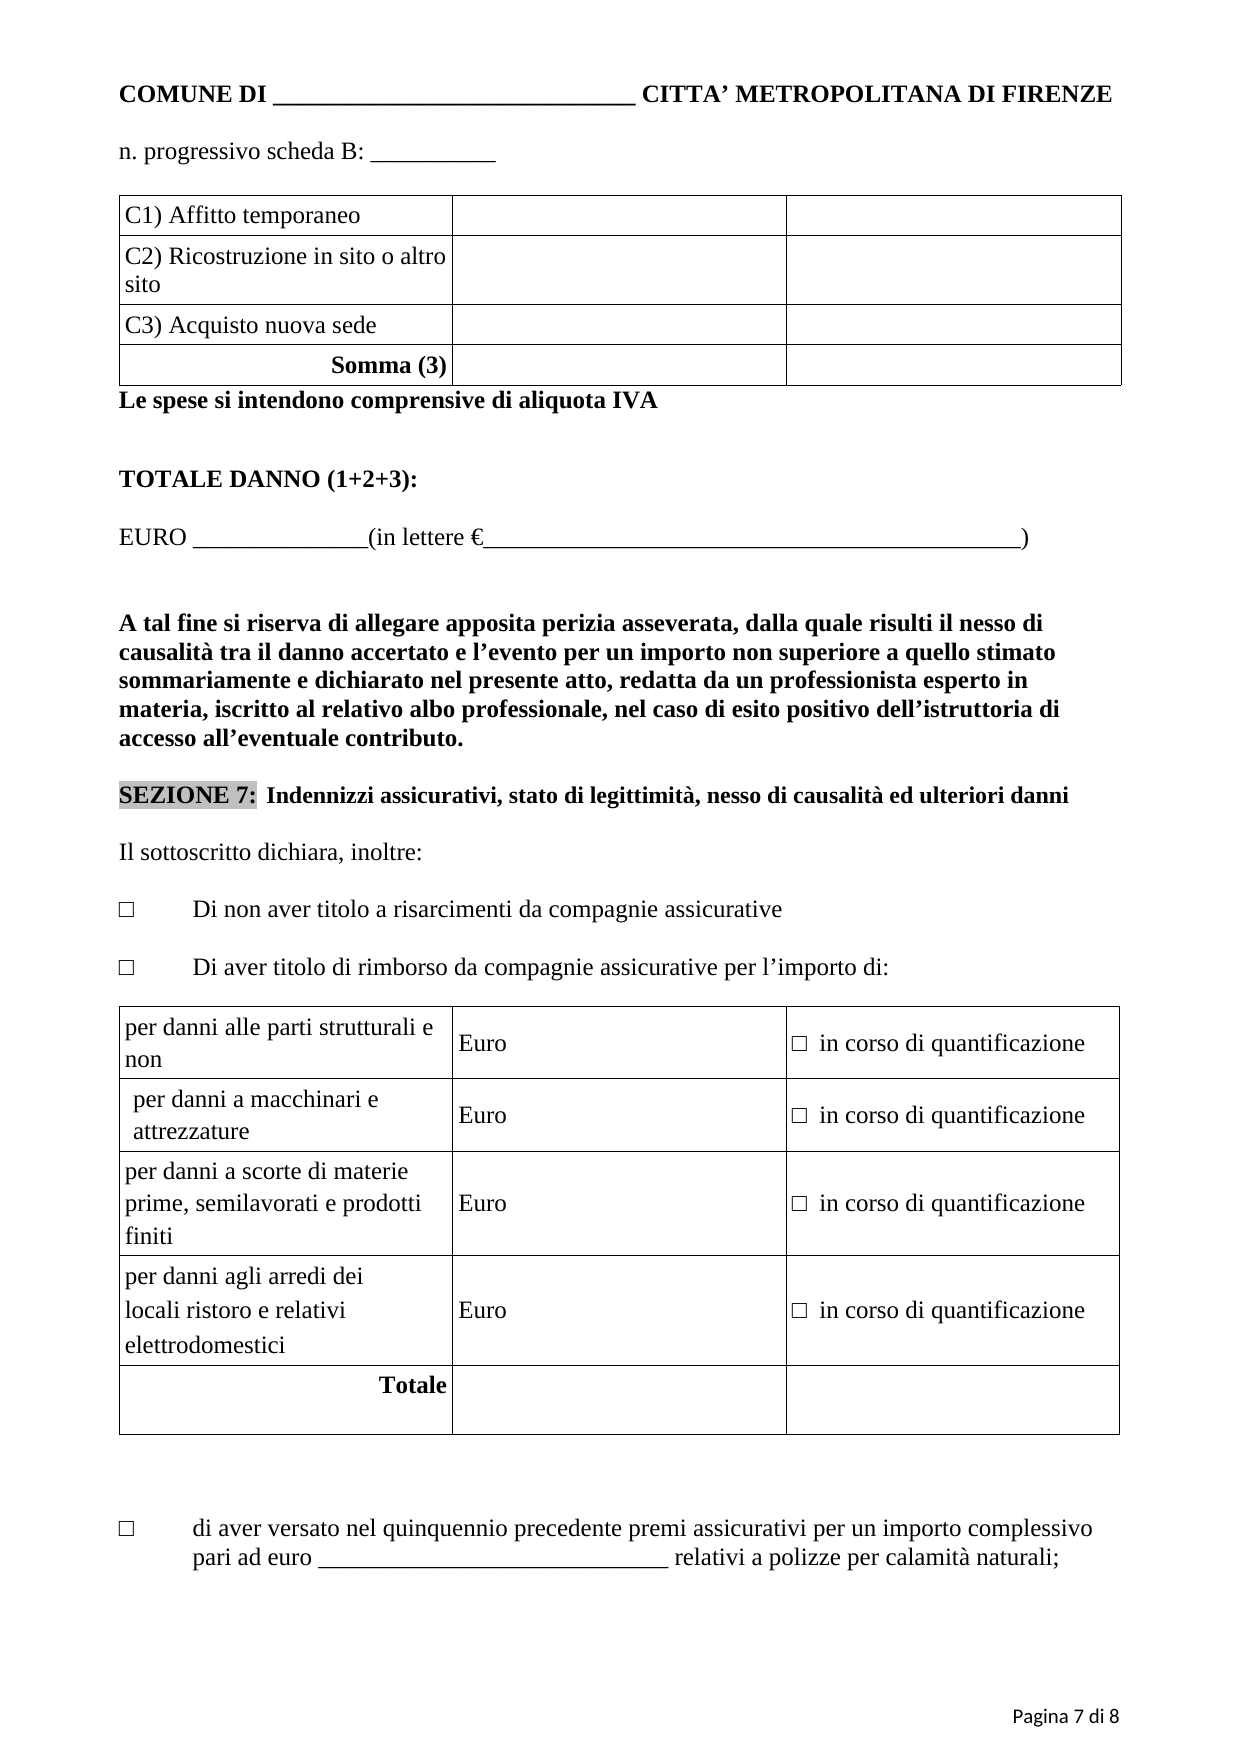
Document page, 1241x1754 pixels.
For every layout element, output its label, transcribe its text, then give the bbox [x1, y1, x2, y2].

table_cell per danni a scorte di materie prime, semilavorati e prodotti finiti [120, 1152, 452, 1255]
text A tal fine si riserva di allegare apposita perizia asseverata, dalla quale risulti il nesso di causalità tra il danno accertato e l’evento per un importo non superiore a quello stimato sommariamente e dichiarato nel presente atto, redatta da un professionista esperto in materia, iscritto al relativo albo professionale, nel caso di esito positivo dell’istruttoria di accesso all’eventuale contributo. [119, 608, 1119, 752]
table_cell [787, 305, 1121, 344]
table_cell □ in corso di quantificazione [787, 1079, 1119, 1151]
text □ Di aver titolo di rimborso da compagnie assicurative per l’importo di: [119, 952, 1119, 981]
table_cell [787, 1366, 1119, 1433]
table_cell [787, 196, 1121, 235]
table_header per danni alle parti strutturali e non [120, 1007, 452, 1078]
table_cell [453, 345, 786, 385]
table_cell Euro [453, 1256, 786, 1364]
table_cell Euro [453, 1152, 786, 1255]
text  [119, 923, 1119, 952]
table_cell [453, 305, 786, 344]
text Il sottoscritto dichiara, inoltre: [119, 837, 1119, 866]
text □ di aver versato nel quinquennio precedente premi assicurativi per un importo complessivo pari ad euro ____________________________ relativi a polizze per calamità naturali; [119, 1513, 1119, 1571]
table_cell [787, 345, 1121, 385]
table_header □ in corso di quantificazione [787, 1007, 1119, 1078]
table_cell [453, 236, 786, 304]
table_cell per danni agli arredi dei locali ristoro e relativi elettrodomestici [120, 1256, 452, 1364]
table_cell [787, 236, 1121, 304]
table_cell Totale [120, 1366, 452, 1433]
table_cell C3) Acquisto nuova sede [120, 305, 452, 344]
table_cell □ in corso di quantificazione [787, 1256, 1119, 1364]
text □ Di non aver titolo a risarcimenti da compagnie assicurative [119, 894, 1119, 923]
table_cell Euro [453, 1079, 786, 1151]
text  [119, 866, 1119, 894]
table_cell □ in corso di quantificazione [787, 1152, 1119, 1255]
text TOTALE DANNO (1+2+3): [119, 464, 1119, 493]
table_cell [453, 1366, 786, 1433]
table_cell C1) Affitto temporaneo [120, 196, 452, 235]
table_cell C2) Ricostruzione in sito o altro sito [120, 236, 452, 304]
table_cell per danni a macchinari e attrezzature [120, 1079, 452, 1151]
text SEZIONE 7: Indennizzi assicurativi, stato di legittimità, nesso di causalità ed ulteriori danni [119, 781, 1119, 809]
text Le spese si intendono comprensive di aliquota IVA [119, 386, 1119, 413]
table_header Euro [453, 1007, 786, 1078]
table_cell Somma (3) [120, 345, 452, 385]
text EURO ______________(in lettere €___________________________________________) [119, 522, 1119, 551]
table_cell [453, 196, 786, 235]
